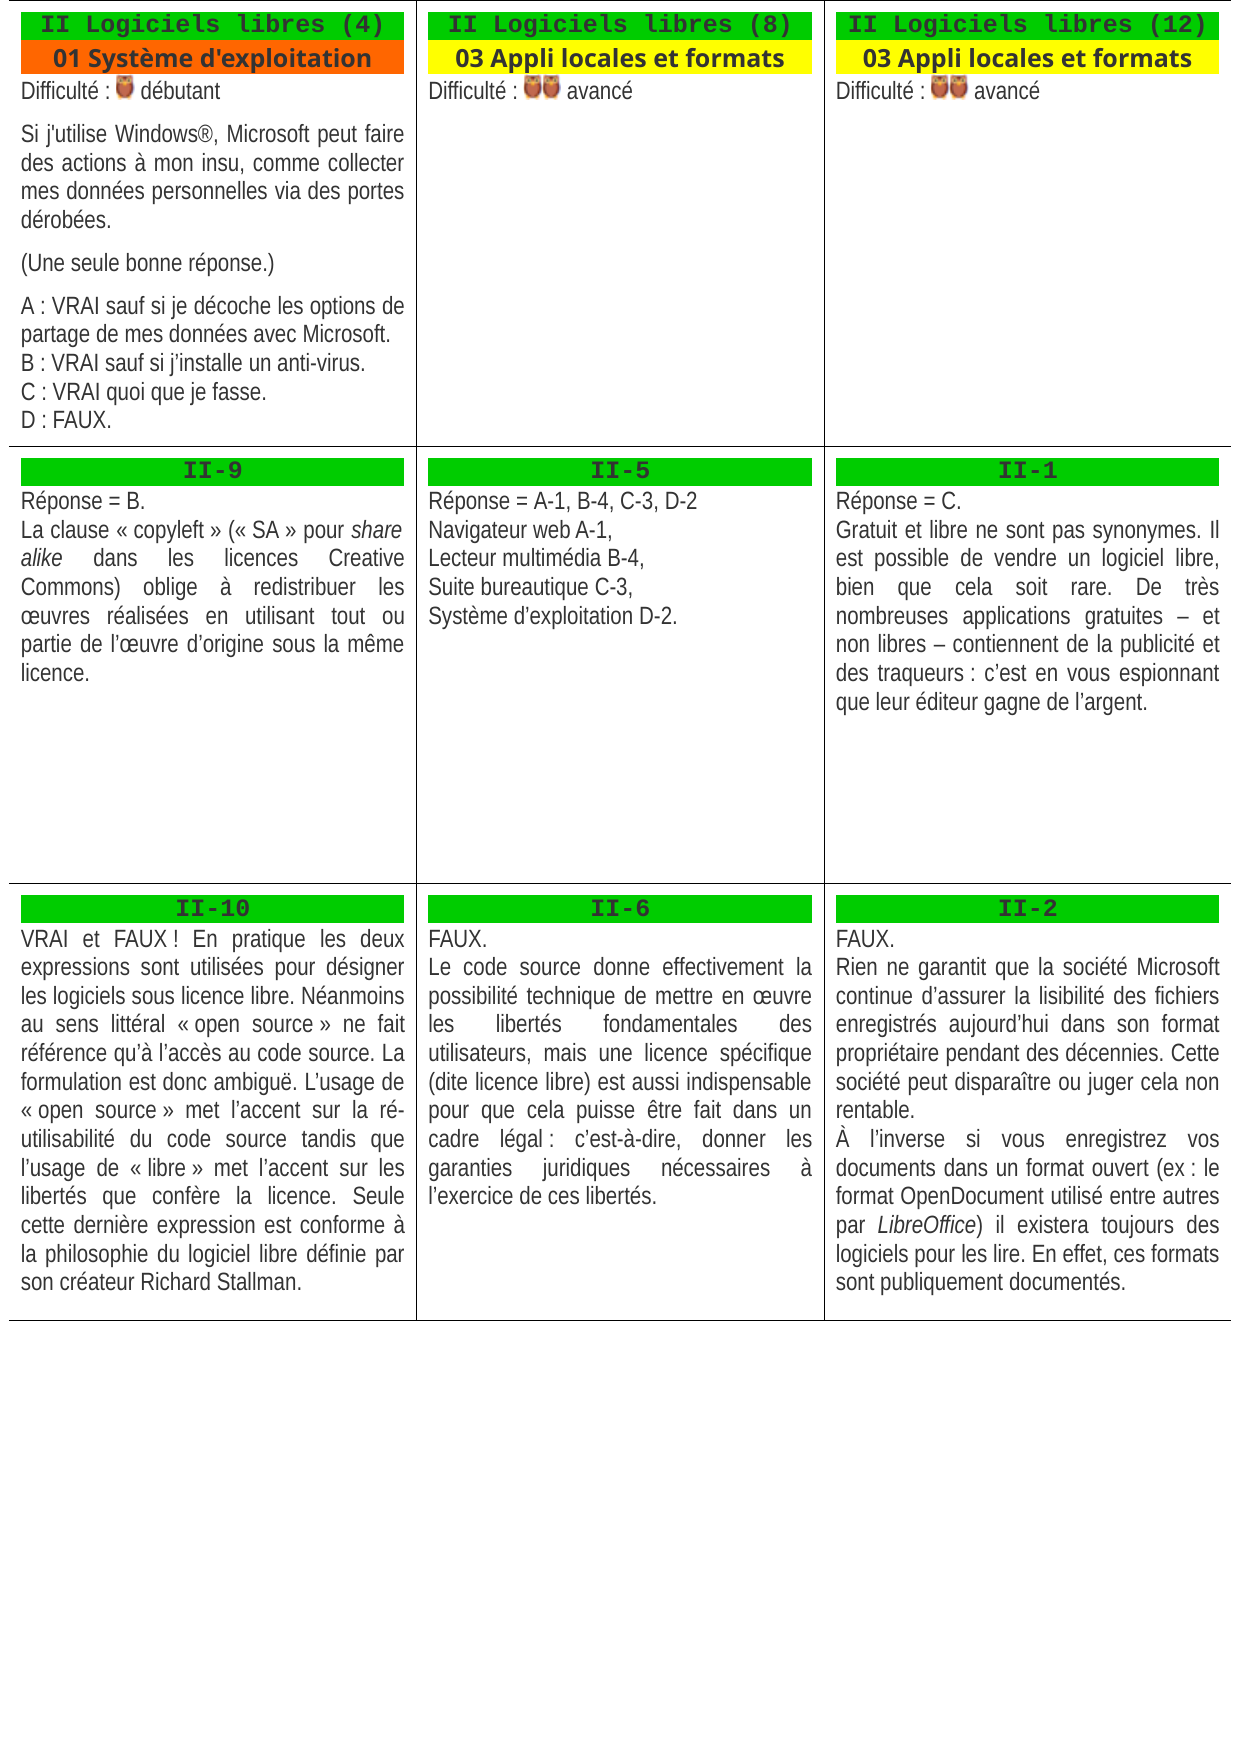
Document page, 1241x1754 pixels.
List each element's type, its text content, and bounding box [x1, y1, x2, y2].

table_cell II-9 Réponse = B. La clause « copyleft » (« SA » pour share alike dans les licences Creative Commons) oblige à redistribuer les œuvres réalisées en utilisant tout ou partie de l’œuvre d’origine sous la même licence. [9, 447, 416, 883]
table_cell II-1 Réponse = C. Gratuit et libre ne sont pas synonymes. Il est possible de vendre un logiciel libre, bien que cela soit rare. De très nombreuses applications gratuites – et non libres – contiennent de la publicité et des traqueurs : c’est en vous espionnant que leur éditeur gagne de l’argent. [825, 447, 1231, 883]
picture [523, 74, 561, 100]
picture [930, 74, 969, 100]
table_cell II-5 Réponse = A-1, B-4, C-3, D-2 Navigateur web A-1, Lecteur multimédia B-4, Suite bureautique C-3, Système d’exploitation D-2. [417, 447, 824, 883]
table_cell II Logiciels libres (8) 03 Appli locales et formats Difficulté : avancé [417, 1, 824, 446]
table_cell II-10 VRAI et FAUX ! En pratique les deux expressions sont utilisées pour désigner les logiciels sous licence libre. Néanmoins au sens littéral « open source » ne fait référence qu’à l’accès au code source. La formulation est donc ambiguë. L’usage de « open source » met l’accent sur la ré-utilisabilité du code source tandis que l’usage de « libre » met l’accent sur les libertés que confère la licence. Seule cette dernière expression est conforme à la philosophie du logiciel libre définie par son créateur Richard Stallman. [9, 884, 416, 1320]
table_cell II Logiciels libres (4) 01 Système d'exploitation Difficulté : débutant Si j'utilise Windows®, Microsoft peut faire des actions à mon insu, comme collecter mes données personnelles via des portes dérobées. (Une seule bonne réponse.) A : VRAI sauf si je décoche les options de partage de mes données avec Microsoft. B : VRAI sauf si j’installe un anti-virus. C : VRAI quoi que je fasse. D : FAUX. [9, 1, 416, 446]
picture [116, 74, 135, 100]
table_cell II Logiciels libres (12) 03 Appli locales et formats Difficulté : avancé [825, 1, 1231, 446]
table_cell II-6 FAUX. Le code source donne effectivement la possibilité technique de mettre en œuvre les libertés fondamentales des utilisateurs, mais une licence spécifique (dite licence libre) est aussi indispensable pour que cela puisse être fait dans un cadre légal : c’est-à-dire, donner les garanties juridiques nécessaires à l’exercice de ces libertés. [417, 884, 824, 1320]
table_cell II-2 FAUX. Rien ne garantit que la société Microsoft continue d’assurer la lisibilité des fichiers enregistrés aujourd’hui dans son format propriétaire pendant des décennies. Cette société peut disparaître ou juger cela non rentable. À l’inverse si vous enregistrez vos documents dans un format ouvert (ex : le format OpenDocument utilisé entre autres par LibreOffice) il existera toujours des logiciels pour les lire. En effet, ces formats sont publiquement documentés. [825, 884, 1231, 1320]
